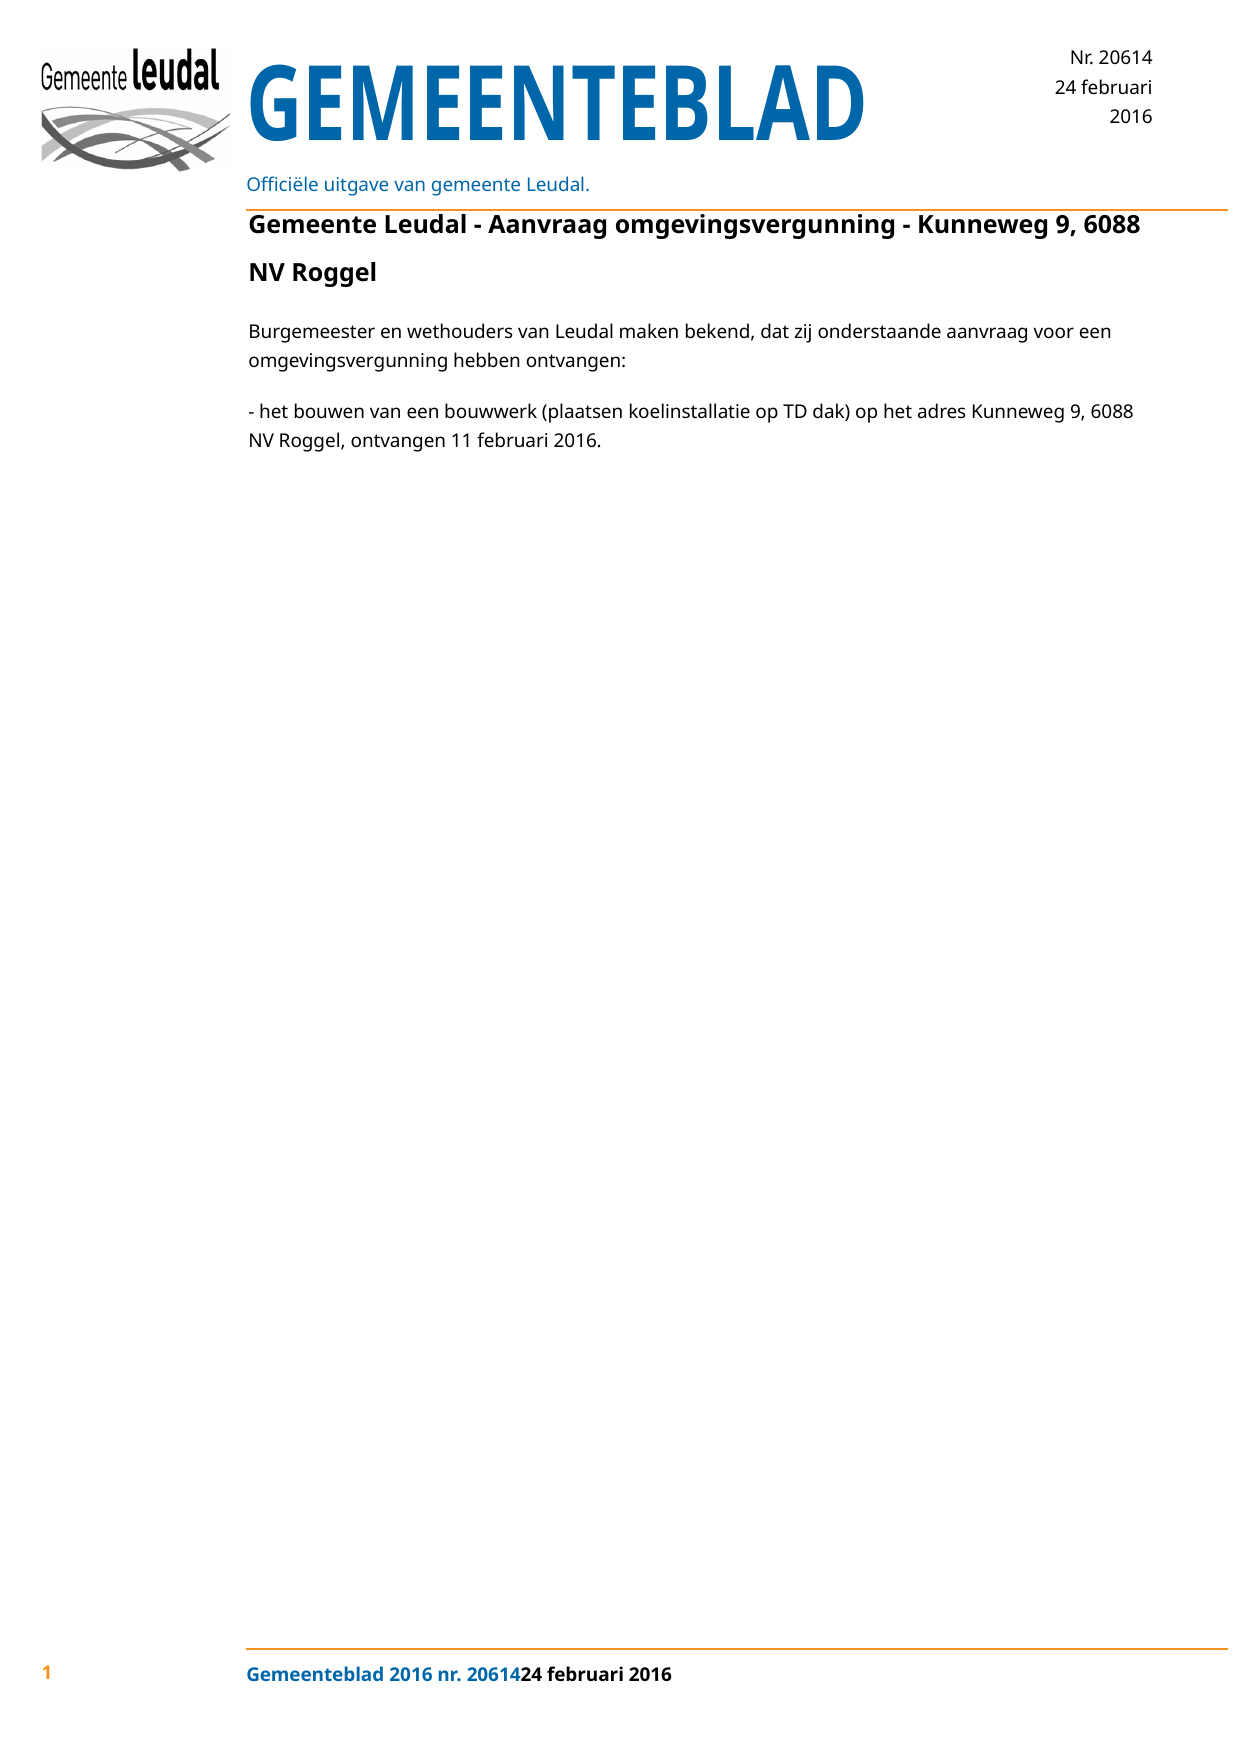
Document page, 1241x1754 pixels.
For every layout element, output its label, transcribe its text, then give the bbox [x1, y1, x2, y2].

text - het bouwen van een bouwwerk (plaatsen koelinstallatie op TD dak) op het adres Kunneweg 9, 6088 NV Roggel, ontvangen 11 februari 2016. [248, 398, 1152, 453]
text Burgemeester en wethouders van Leudal maken bekend, dat zij onderstaande aanvraag voor een omgevingsvergunning hebben ontvangen: [248, 318, 1152, 373]
picture [41, 47, 231, 172]
text Gemeente Leudal - Aanvraag omgevingsvergunning - Kunneweg 9, 6088 NV Roggel [248, 211, 1152, 288]
